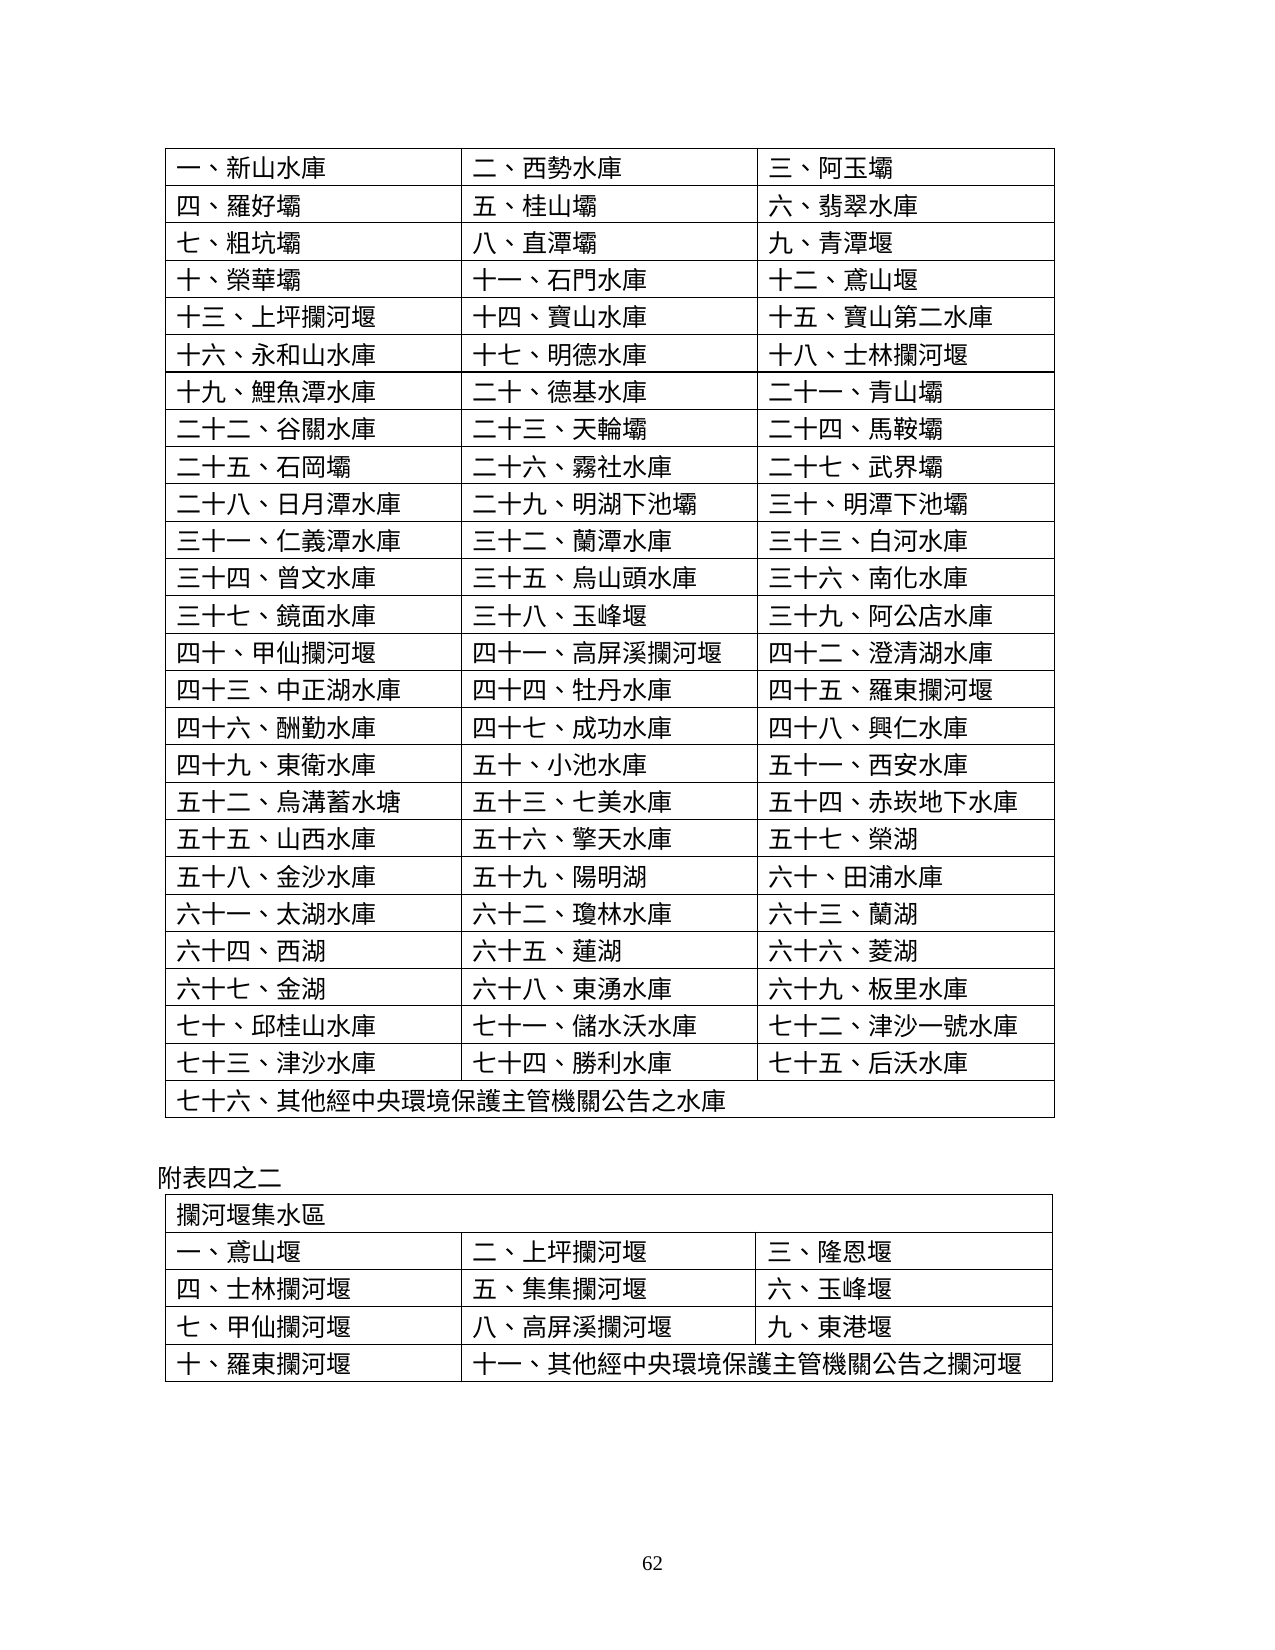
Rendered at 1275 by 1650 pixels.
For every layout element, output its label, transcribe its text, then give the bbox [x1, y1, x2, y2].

table_header 攔河堰集水區 [166, 1195, 1052, 1232]
table_cell 二十八、日月潭水庫 [166, 484, 461, 521]
table_cell 十、榮華壩 [166, 261, 461, 297]
table_cell 三十八、玉峰堰 [462, 596, 757, 632]
table_cell 十九、鯉魚潭水庫 [166, 373, 461, 409]
table_cell 五十二、烏溝蓄水塘 [166, 783, 461, 819]
text 附表四之二 [158, 1158, 1127, 1194]
table_cell 二十四、馬鞍壩 [758, 410, 1054, 446]
table_cell 二十七、武界壩 [758, 447, 1054, 483]
table_cell 四、羅好壩 [166, 186, 461, 222]
table_cell 五、集集攔河堰 [462, 1270, 755, 1306]
table_cell 十四、寶山水庫 [462, 298, 757, 334]
table_cell 一、鳶山堰 [166, 1233, 461, 1269]
table_cell 六十一、太湖水庫 [166, 895, 461, 931]
table_cell 五、桂山壩 [462, 186, 757, 222]
table_cell 十三、上坪攔河堰 [166, 298, 461, 334]
table_cell 三十、明潭下池壩 [758, 484, 1054, 521]
table_cell 七、粗坑壩 [166, 223, 461, 259]
table_cell 六十八、東湧水庫 [462, 969, 757, 1005]
table_cell 六十四、西湖 [166, 932, 461, 968]
table_cell 七、甲仙攔河堰 [166, 1307, 461, 1343]
table_cell 五十六、擎天水庫 [462, 820, 757, 856]
table_cell 四、士林攔河堰 [166, 1270, 461, 1306]
table_cell 四十五、羅東攔河堰 [758, 671, 1054, 707]
table_cell 六十二、瓊林水庫 [462, 895, 757, 931]
table_cell 三十一、仁義潭水庫 [166, 522, 461, 558]
table_cell 三、阿玉壩 [758, 149, 1054, 185]
table_cell 十六、永和山水庫 [166, 335, 461, 371]
table_cell 十二、鳶山堰 [758, 261, 1054, 297]
table_cell 二十三、天輪壩 [462, 410, 757, 446]
table_cell 五十五、山西水庫 [166, 820, 461, 856]
table_cell 七十、邱桂山水庫 [166, 1006, 461, 1043]
table_cell 七十四、勝利水庫 [462, 1044, 757, 1080]
table_cell 四十四、牡丹水庫 [462, 671, 757, 707]
table_cell 四十九、東衛水庫 [166, 745, 461, 782]
table_cell 七十三、津沙水庫 [166, 1044, 461, 1080]
table_cell 四十三、中正湖水庫 [166, 671, 461, 707]
table_cell 四十二、澄清湖水庫 [758, 634, 1054, 670]
table_cell 三十三、白河水庫 [758, 522, 1054, 558]
table_cell 八、直潭壩 [462, 223, 757, 259]
table_cell 三十六、南化水庫 [758, 559, 1054, 595]
table_cell 二、西勢水庫 [462, 149, 757, 185]
table_cell 五十三、七美水庫 [462, 783, 757, 819]
table_cell 七十六、其他經中央環境保護主管機關公告之水庫 [166, 1081, 1054, 1117]
table_cell 六十六、菱湖 [758, 932, 1054, 968]
table_cell 一、新山水庫 [166, 149, 461, 185]
table_cell 七十五、后沃水庫 [758, 1044, 1054, 1080]
table_cell 五十、小池水庫 [462, 745, 757, 782]
table_cell 五十四、赤崁地下水庫 [758, 783, 1054, 819]
table_cell 四十七、成功水庫 [462, 708, 757, 744]
table_cell 二十二、谷關水庫 [166, 410, 461, 446]
table_cell 十一、石門水庫 [462, 261, 757, 297]
table_cell 六十、田浦水庫 [758, 857, 1054, 893]
table_cell 四十一、高屏溪攔河堰 [462, 634, 757, 670]
table_cell 三十四、曾文水庫 [166, 559, 461, 595]
table_cell 三十七、鏡面水庫 [166, 596, 461, 632]
table_cell 五十一、西安水庫 [758, 745, 1054, 782]
table_cell 十七、明德水庫 [462, 335, 757, 371]
table_cell 六十九、板里水庫 [758, 969, 1054, 1005]
table_cell 二、上坪攔河堰 [462, 1233, 755, 1269]
table_cell 九、東港堰 [756, 1307, 1052, 1343]
table_cell 二十六、霧社水庫 [462, 447, 757, 483]
table_cell 六十七、金湖 [166, 969, 461, 1005]
table_cell 七十二、津沙一號水庫 [758, 1006, 1054, 1043]
table_cell 十一、其他經中央環境保護主管機關公告之攔河堰 [462, 1345, 1052, 1381]
table_cell 二十九、明湖下池壩 [462, 484, 757, 521]
table_cell 十五、寶山第二水庫 [758, 298, 1054, 334]
table_cell 六、翡翠水庫 [758, 186, 1054, 222]
table_cell 八、高屏溪攔河堰 [462, 1307, 755, 1343]
table_cell 五十九、陽明湖 [462, 857, 757, 893]
table_cell 二十、德基水庫 [462, 373, 757, 409]
table_cell 六、玉峰堰 [756, 1270, 1052, 1306]
table_cell 三十五、烏山頭水庫 [462, 559, 757, 595]
table_cell 三十二、蘭潭水庫 [462, 522, 757, 558]
table_cell 二十五、石岡壩 [166, 447, 461, 483]
table_cell 二十一、青山壩 [758, 373, 1054, 409]
table_cell 四十八、興仁水庫 [758, 708, 1054, 744]
table_cell 四十、甲仙攔河堰 [166, 634, 461, 670]
table_cell 十八、士林攔河堰 [758, 335, 1054, 371]
table_cell 六十五、蓮湖 [462, 932, 757, 968]
table_cell 七十一、儲水沃水庫 [462, 1006, 757, 1043]
table_cell 五十八、金沙水庫 [166, 857, 461, 893]
table_cell 九、青潭堰 [758, 223, 1054, 259]
table_cell 四十六、酬勤水庫 [166, 708, 461, 744]
table_cell 三十九、阿公店水庫 [758, 596, 1054, 632]
table_cell 十、羅東攔河堰 [166, 1345, 461, 1381]
table_cell 五十七、榮湖 [758, 820, 1054, 856]
table_cell 三、隆恩堰 [756, 1233, 1052, 1269]
table_cell 六十三、蘭湖 [758, 895, 1054, 931]
